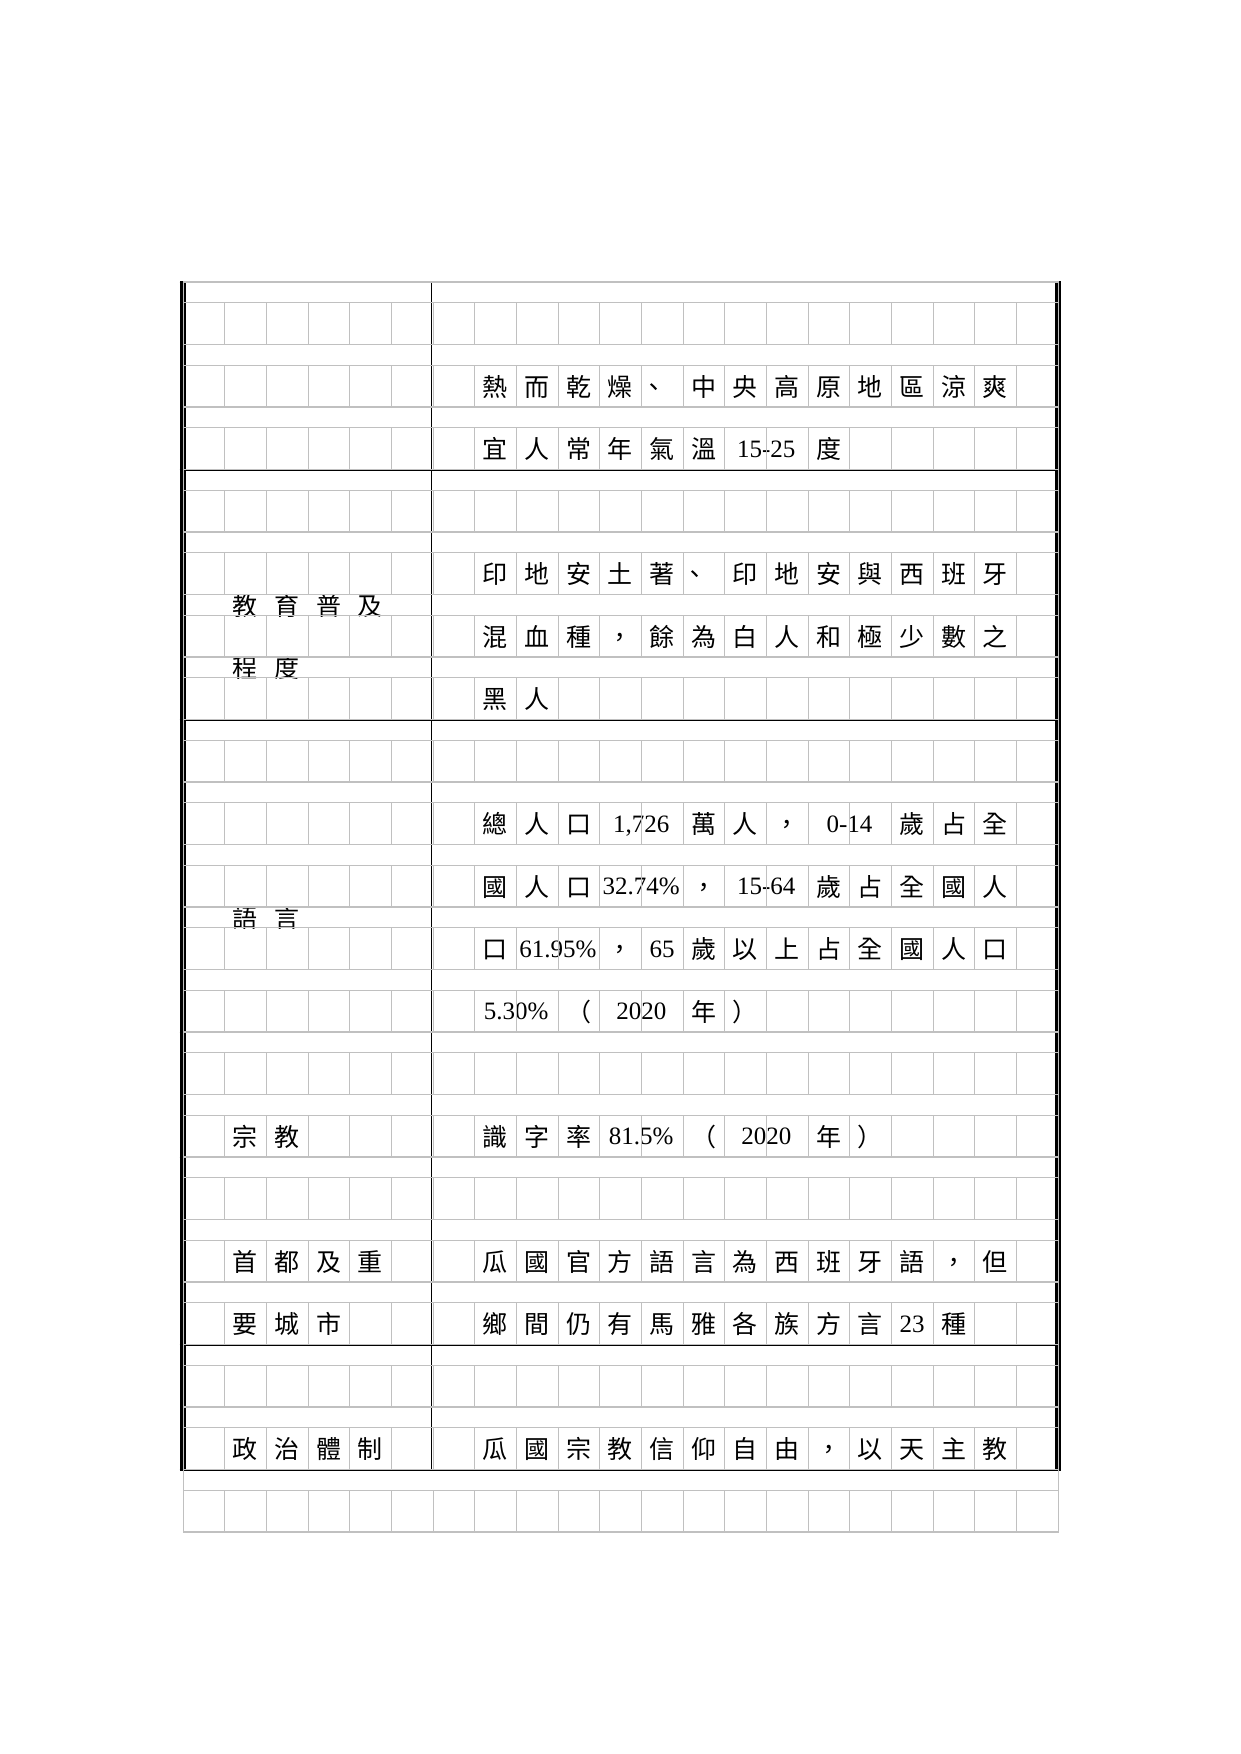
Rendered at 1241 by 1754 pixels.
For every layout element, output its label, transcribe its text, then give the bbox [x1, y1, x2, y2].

table_cell 印地安土著、印地安與西班牙混血種，餘為白人和極少數之黑人 [517, 616, 558, 656]
table_cell 教育普及程度 [267, 553, 308, 594]
table_cell 總人口1,726萬人，0-14歲占全國人口32.74%，15-64歲占全國人口61.95%，65歲以上占全國人口5.30%（2020年） [934, 803, 974, 844]
table_cell 總人口1,726萬人，0-14歲占全國人口32.74%，15-64歲占全國人口61.95%，65歲以上占全國人口5.30%（2020年） [642, 928, 683, 969]
table_cell 有 [600, 1303, 641, 1344]
table_cell [186, 1178, 224, 1219]
table_cell 總人口1,726萬人，0-14歲占全國人口32.74%，15-64歲占全國人口61.95%，65歲以上占全國人口5.30%（2020年） [642, 741, 683, 781]
table_cell 信 [642, 1428, 683, 1469]
table_cell 人口結構 [392, 366, 431, 406]
table_cell ， [809, 1428, 849, 1469]
table_cell 地處亞熱帶氣候；近加勒比海區酷熱而潮濕、太平洋沿岸炎熱而乾燥、中央高原地區涼爽宜人常年氣溫15-25度 [725, 303, 766, 344]
table_cell [1017, 1303, 1055, 1344]
table_cell 總人口1,726萬人，0-14歲占全國人口32.74%，15-64歲占全國人口61.95%，65歲以上占全國人口5.30%（2020年） [975, 741, 1016, 781]
table_cell 印地安土著、印地安與西班牙混血種，餘為白人和極少數之黑人 [892, 553, 933, 594]
table_cell 語言 [350, 928, 391, 969]
table_cell 地處亞熱帶氣候；近加勒比海區酷熱而潮濕、太平洋沿岸炎熱而乾燥、中央高原地區涼爽宜人常年氣溫15-25度 [850, 303, 891, 344]
table_cell 印地安土著、印地安與西班牙混血種，餘為白人和極少數之黑人 [517, 678, 558, 719]
table_cell 教育普及程度 [186, 595, 240, 615]
table_cell 鄉 [475, 1303, 516, 1344]
table_cell 印地安土著、印地安與西班牙混血種，餘為白人和極少數之黑人 [559, 678, 599, 719]
table_cell 語言 [350, 866, 391, 906]
table_cell 人口結構 [186, 303, 224, 344]
table_cell 宗 [225, 1116, 266, 1156]
table_cell 國 [517, 1241, 558, 1281]
table_cell 印地安土著、印地安與西班牙混血種，餘為白人和極少數之黑人 [434, 678, 474, 719]
table_cell 地處亞熱帶氣候；近加勒比海區酷熱而潮濕、太平洋沿岸炎熱而乾燥、中央高原地區涼爽宜人常年氣溫15-25度 [975, 366, 1016, 406]
table_cell 識字率81.5%（2020年） [684, 1116, 724, 1156]
table_cell 印地安土著、印地安與西班牙混血種，餘為白人和極少數之黑人 [767, 616, 808, 656]
table_cell 總人口1,726萬人，0-14歲占全國人口32.74%，15-64歲占全國人口61.95%，65歲以上占全國人口5.30%（2020年） [934, 741, 974, 781]
table_cell 語言 [186, 928, 224, 969]
table_cell 總人口1,726萬人，0-14歲占全國人口32.74%，15-64歲占全國人口61.95%，65歲以上占全國人口5.30%（2020年） [434, 928, 474, 969]
table_cell 印地安土著、印地安與西班牙混血種，餘為白人和極少數之黑人 [434, 491, 474, 531]
table_cell 間 [517, 1303, 558, 1344]
table_cell 教育普及程度 [267, 616, 308, 656]
table_cell 教育普及程度 [366, 597, 377, 611]
table_cell 語言 [392, 803, 431, 844]
table_cell [186, 1428, 224, 1469]
table_cell [600, 1178, 641, 1219]
table_cell [517, 1366, 558, 1406]
table_cell 總人口1,726萬人，0-14歲占全國人口32.74%，15-64歲占全國人口61.95%，65歲以上占全國人口5.30%（2020年） [517, 866, 558, 906]
table_cell 地處亞熱帶氣候；近加勒比海區酷熱而潮濕、太平洋沿岸炎熱而乾燥、中央高原地區涼爽宜人常年氣溫15-25度 [684, 303, 724, 344]
table_cell 人口結構 [186, 408, 431, 427]
table_cell 官 [559, 1241, 599, 1281]
table_cell [186, 1366, 224, 1406]
table_cell 地處亞熱帶氣候；近加勒比海區酷熱而潮濕、太平洋沿岸炎熱而乾燥、中央高原地區涼爽宜人常年氣溫15-25度 [892, 428, 933, 469]
table_cell 識字率81.5%（2020年） [684, 1053, 724, 1094]
table_cell 教 [975, 1428, 1016, 1469]
table_cell 語言 [186, 908, 431, 927]
table_cell [809, 1366, 849, 1406]
table_cell 教育普及程度 [309, 616, 349, 656]
table_cell 語言 [350, 803, 391, 844]
table_cell 地處亞熱帶氣候；近加勒比海區酷熱而潮濕、太平洋沿岸炎熱而乾燥、中央高原地區涼爽宜人常年氣溫15-25度 [559, 303, 599, 344]
table_cell 方 [809, 1303, 849, 1344]
table_cell [392, 1178, 431, 1219]
table_cell [186, 1241, 224, 1281]
table_cell 印地安土著、印地安與西班牙混血種，餘為白人和極少數之黑人 [725, 616, 766, 656]
table_cell 總人口1,726萬人，0-14歲占全國人口32.74%，15-64歲占全國人口61.95%，65歲以上占全國人口5.30%（2020年） [475, 803, 516, 844]
table_cell 總人口1,726萬人，0-14歲占全國人口32.74%，15-64歲占全國人口61.95%，65歲以上占全國人口5.30%（2020年） [1017, 803, 1055, 844]
table_cell [559, 1178, 599, 1219]
table_cell 教育普及程度 [309, 491, 349, 531]
table_cell 人口結構 [350, 428, 391, 469]
table_cell 總人口1,726萬人，0-14歲占全國人口32.74%，15-64歲占全國人口61.95%，65歲以上占全國人口5.30%（2020年） [725, 803, 766, 844]
table_cell 語言 [309, 866, 349, 906]
table_cell 教育普及程度 [309, 678, 349, 719]
table_cell [767, 1366, 808, 1406]
table_cell 印地安土著、印地安與西班牙混血種，餘為白人和極少數之黑人 [975, 491, 1016, 531]
table_cell 由 [767, 1428, 808, 1469]
table_cell 印地安土著、印地安與西班牙混血種，餘為白人和極少數之黑人 [809, 616, 849, 656]
table_cell 人口結構 [392, 303, 431, 344]
table_cell 總人口1,726萬人，0-14歲占全國人口32.74%，15-64歲占全國人口61.95%，65歲以上占全國人口5.30%（2020年） [559, 928, 599, 969]
table_cell 印地安土著、印地安與西班牙混血種，餘為白人和極少數之黑人 [475, 491, 516, 531]
table_cell 23 [892, 1303, 933, 1344]
table_cell 印地安土著、印地安與西班牙混血種，餘為白人和極少數之黑人 [850, 553, 891, 594]
table_cell [434, 1303, 474, 1344]
table_cell 人口結構 [392, 428, 431, 469]
table_cell 教育普及程度 [392, 491, 431, 531]
table_cell 識字率81.5%（2020年） [934, 1053, 974, 1094]
table_cell 識字率81.5%（2020年） [475, 1116, 516, 1156]
table_cell 地處亞熱帶氣候；近加勒比海區酷熱而潮濕、太平洋沿岸炎熱而乾燥、中央高原地區涼爽宜人常年氣溫15-25度 [517, 428, 558, 469]
table_cell 總人口1,726萬人，0-14歲占全國人口32.74%，15-64歲占全國人口61.95%，65歲以上占全國人口5.30%（2020年） [975, 803, 1016, 844]
table_cell 要 [225, 1303, 266, 1344]
table_cell 人口結構 [186, 283, 431, 302]
table_cell [186, 1346, 431, 1365]
table_cell 語言 [186, 866, 224, 906]
table_cell [850, 1178, 891, 1219]
table_cell 教育普及程度 [267, 491, 308, 531]
table_cell [186, 1303, 224, 1344]
table_cell [432, 1346, 1055, 1365]
table_cell [434, 1241, 474, 1281]
table_cell 印地安土著、印地安與西班牙混血種，餘為白人和極少數之黑人 [1017, 491, 1055, 531]
table_cell 總人口1,726萬人，0-14歲占全國人口32.74%，15-64歲占全國人口61.95%，65歲以上占全國人口5.30%（2020年） [434, 741, 474, 781]
table_cell 言 [684, 1241, 724, 1281]
table_cell 印地安土著、印地安與西班牙混血種，餘為白人和極少數之黑人 [767, 553, 808, 594]
table_cell [934, 1366, 974, 1406]
table_cell 識字率81.5%（2020年） [559, 1116, 599, 1156]
table_cell 總人口1,726萬人，0-14歲占全國人口32.74%，15-64歲占全國人口61.95%，65歲以上占全國人口5.30%（2020年） [975, 928, 1016, 969]
table_cell 識字率81.5%（2020年） [475, 1053, 516, 1094]
table_cell 印地安土著、印地安與西班牙混血種，餘為白人和極少數之黑人 [642, 553, 683, 594]
table_cell 地處亞熱帶氣候；近加勒比海區酷熱而潮濕、太平洋沿岸炎熱而乾燥、中央高原地區涼爽宜人常年氣溫15-25度 [434, 428, 474, 469]
table_cell 人口結構 [350, 303, 391, 344]
table_cell 人口結構 [225, 303, 266, 344]
table_cell 地處亞熱帶氣候；近加勒比海區酷熱而潮濕、太平洋沿岸炎熱而乾燥、中央高原地區涼爽宜人常年氣溫15-25度 [684, 428, 724, 469]
table_cell 識字率81.5%（2020年） [434, 1116, 474, 1156]
table_cell [309, 1366, 349, 1406]
table_cell [186, 1116, 224, 1156]
table_cell 教育普及程度 [186, 471, 431, 490]
table_cell 教育普及程度 [186, 678, 224, 719]
table_cell 印地安土著、印地安與西班牙混血種，餘為白人和極少數之黑人 [600, 678, 641, 719]
table_cell 印地安土著、印地安與西班牙混血種，餘為白人和極少數之黑人 [850, 616, 891, 656]
table_cell 教育普及程度 [186, 616, 224, 656]
table_cell 總人口1,726萬人，0-14歲占全國人口32.74%，15-64歲占全國人口61.95%，65歲以上占全國人口5.30%（2020年） [600, 991, 641, 1031]
table_cell 總人口1,726萬人，0-14歲占全國人口32.74%，15-64歲占全國人口61.95%，65歲以上占全國人口5.30%（2020年） [809, 866, 849, 906]
table_cell 人口結構 [309, 366, 349, 406]
table_cell 識字率81.5%（2020年） [767, 1116, 808, 1156]
table_cell 語言 [225, 741, 266, 781]
table_cell [975, 1303, 1016, 1344]
table_cell 印地安土著、印地安與西班牙混血種，餘為白人和極少數之黑人 [975, 553, 1016, 594]
table_cell 教育普及程度 [225, 553, 266, 594]
table_cell 地處亞熱帶氣候；近加勒比海區酷熱而潮濕、太平洋沿岸炎熱而乾燥、中央高原地區涼爽宜人常年氣溫15-25度 [600, 303, 641, 344]
table_cell 總人口1,726萬人，0-14歲占全國人口32.74%，15-64歲占全國人口61.95%，65歲以上占全國人口5.30%（2020年） [600, 803, 641, 844]
table_cell 語言 [267, 991, 308, 1031]
table_cell 識字率81.5%（2020年） [434, 1053, 474, 1094]
table_cell 種 [934, 1303, 974, 1344]
table_cell 教育普及程度 [225, 616, 266, 656]
table_cell 言 [850, 1303, 891, 1344]
table_cell 總人口1,726萬人，0-14歲占全國人口32.74%，15-64歲占全國人口61.95%，65歲以上占全國人口5.30%（2020年） [892, 741, 933, 781]
table_cell [975, 1178, 1016, 1219]
table_cell 地處亞熱帶氣候；近加勒比海區酷熱而潮濕、太平洋沿岸炎熱而乾燥、中央高原地區涼爽宜人常年氣溫15-25度 [892, 303, 933, 344]
table_cell [392, 1241, 431, 1281]
table_cell 人口結構 [225, 428, 266, 469]
table_cell 教育普及程度 [186, 491, 224, 531]
table_cell 以 [850, 1428, 891, 1469]
table_cell 總人口1,726萬人，0-14歲占全國人口32.74%，15-64歲占全國人口61.95%，65歲以上占全國人口5.30%（2020年） [600, 866, 641, 906]
table_cell 總人口1,726萬人，0-14歲占全國人口32.74%，15-64歲占全國人口61.95%，65歲以上占全國人口5.30%（2020年） [934, 866, 974, 906]
table_cell [267, 1366, 308, 1406]
table_cell 各 [725, 1303, 766, 1344]
table_cell 教育普及程度 [392, 616, 431, 656]
table_cell 語言 [186, 845, 431, 865]
table_cell 識字率81.5%（2020年） [600, 1116, 641, 1156]
table_cell 印地安土著、印地安與西班牙混血種，餘為白人和極少數之黑人 [767, 491, 808, 531]
table_cell 地處亞熱帶氣候；近加勒比海區酷熱而潮濕、太平洋沿岸炎熱而乾燥、中央高原地區涼爽宜人常年氣溫15-25度 [809, 303, 849, 344]
table_cell 人口結構 [267, 303, 308, 344]
table_cell 總人口1,726萬人，0-14歲占全國人口32.74%，15-64歲占全國人口61.95%，65歲以上占全國人口5.30%（2020年） [850, 928, 891, 969]
table_cell 總人口1,726萬人，0-14歲占全國人口32.74%，15-64歲占全國人口61.95%，65歲以上占全國人口5.30%（2020年） [642, 991, 683, 1031]
table_cell 人口結構 [186, 345, 431, 365]
table_cell 總人口1,726萬人，0-14歲占全國人口32.74%，15-64歲占全國人口61.95%，65歲以上占全國人口5.30%（2020年） [434, 803, 474, 844]
table_cell 語言 [309, 803, 349, 844]
table_cell 重 [350, 1241, 391, 1281]
table_cell [350, 1116, 391, 1156]
table_cell 印地安土著、印地安與西班牙混血種，餘為白人和極少數之黑人 [809, 553, 849, 594]
table_cell 總人口1,726萬人，0-14歲占全國人口32.74%，15-64歲占全國人口61.95%，65歲以上占全國人口5.30%（2020年） [809, 991, 849, 1031]
table_cell 地處亞熱帶氣候；近加勒比海區酷熱而潮濕、太平洋沿岸炎熱而乾燥、中央高原地區涼爽宜人常年氣溫15-25度 [1017, 303, 1055, 344]
table_cell [392, 1053, 431, 1094]
table_cell 印地安土著、印地安與西班牙混血種，餘為白人和極少數之黑人 [475, 553, 516, 594]
table_cell 教育普及程度 [249, 595, 364, 615]
table_cell 總人口1,726萬人，0-14歲占全國人口32.74%，15-64歲占全國人口61.95%，65歲以上占全國人口5.30%（2020年） [642, 866, 683, 906]
table_cell 城 [267, 1303, 308, 1344]
table_cell 印地安土著、印地安與西班牙混血種，餘為白人和極少數之黑人 [850, 678, 891, 719]
table_cell [186, 1158, 431, 1177]
table_cell 人口結構 [309, 428, 349, 469]
table_cell 教育普及程度 [278, 658, 431, 677]
table_cell [517, 1178, 558, 1219]
table_cell 識字率81.5%（2020年） [725, 1116, 766, 1156]
table_cell [186, 1283, 431, 1302]
table_cell [432, 1158, 1055, 1177]
table_cell 雅 [684, 1303, 724, 1344]
table_cell 語言 [225, 991, 266, 1031]
table_cell [850, 1366, 891, 1406]
table_cell 人口結構 [267, 366, 308, 406]
table_cell 總人口1,726萬人，0-14歲占全國人口32.74%，15-64歲占全國人口61.95%，65歲以上占全國人口5.30%（2020年） [1017, 866, 1055, 906]
table_cell 語言 [186, 970, 431, 990]
table_cell 印地安土著、印地安與西班牙混血種，餘為白人和極少數之黑人 [892, 491, 933, 531]
table_cell [392, 1303, 431, 1344]
table_cell 地處亞熱帶氣候；近加勒比海區酷熱而潮濕、太平洋沿岸炎熱而乾燥、中央高原地區涼爽宜人常年氣溫15-25度 [975, 303, 1016, 344]
table_cell [392, 1116, 431, 1156]
table_cell 仍 [559, 1303, 599, 1344]
table_cell 體 [309, 1428, 349, 1469]
table_cell 印地安土著、印地安與西班牙混血種，餘為白人和極少數之黑人 [684, 678, 724, 719]
table_cell [350, 1366, 391, 1406]
table_cell 印地安土著、印地安與西班牙混血種，餘為白人和極少數之黑人 [684, 553, 724, 594]
table_cell 識字率81.5%（2020年） [892, 1053, 933, 1094]
table_cell 牙 [850, 1241, 891, 1281]
table_cell 地處亞熱帶氣候；近加勒比海區酷熱而潮濕、太平洋沿岸炎熱而乾燥、中央高原地區涼爽宜人常年氣溫15-25度 [475, 303, 516, 344]
table_cell 識字率81.5%（2020年） [934, 1116, 974, 1156]
table_cell 地處亞熱帶氣候；近加勒比海區酷熱而潮濕、太平洋沿岸炎熱而乾燥、中央高原地區涼爽宜人常年氣溫15-25度 [434, 366, 474, 406]
table_cell 語言 [309, 928, 349, 969]
table_cell 總人口1,726萬人，0-14歲占全國人口32.74%，15-64歲占全國人口61.95%，65歲以上占全國人口5.30%（2020年） [684, 928, 724, 969]
table_cell 地處亞熱帶氣候；近加勒比海區酷熱而潮濕、太平洋沿岸炎熱而乾燥、中央高原地區涼爽宜人常年氣溫15-25度 [517, 366, 558, 406]
table_cell [186, 1033, 431, 1052]
table_cell 印地安土著、印地安與西班牙混血種，餘為白人和極少數之黑人 [600, 553, 641, 594]
table_cell 地處亞熱帶氣候；近加勒比海區酷熱而潮濕、太平洋沿岸炎熱而乾燥、中央高原地區涼爽宜人常年氣溫15-25度 [809, 428, 849, 469]
table_cell 印地安土著、印地安與西班牙混血種，餘為白人和極少數之黑人 [642, 491, 683, 531]
table_cell 地處亞熱帶氣候；近加勒比海區酷熱而潮濕、太平洋沿岸炎熱而乾燥、中央高原地區涼爽宜人常年氣溫15-25度 [934, 303, 974, 344]
table_cell 總人口1,726萬人，0-14歲占全國人口32.74%，15-64歲占全國人口61.95%，65歲以上占全國人口5.30%（2020年） [517, 991, 558, 1031]
table_cell 總人口1,726萬人，0-14歲占全國人口32.74%，15-64歲占全國人口61.95%，65歲以上占全國人口5.30%（2020年） [767, 803, 808, 844]
table_cell 教育普及程度 [350, 553, 391, 594]
table_cell 地處亞熱帶氣候；近加勒比海區酷熱而潮濕、太平洋沿岸炎熱而乾燥、中央高原地區涼爽宜人常年氣溫15-25度 [725, 366, 766, 406]
table_cell [186, 1053, 224, 1094]
table_cell 語言 [392, 928, 431, 969]
table_cell [809, 1178, 849, 1219]
table_cell 印地安土著、印地安與西班牙混血種，餘為白人和極少數之黑人 [725, 491, 766, 531]
table_cell 西 [767, 1241, 808, 1281]
table_cell 地處亞熱帶氣候；近加勒比海區酷熱而潮濕、太平洋沿岸炎熱而乾燥、中央高原地區涼爽宜人常年氣溫15-25度 [559, 428, 599, 469]
table_cell [432, 1283, 1055, 1302]
table_cell 語言 [186, 741, 224, 781]
table_cell 主 [934, 1428, 974, 1469]
table_cell 印地安土著、印地安與西班牙混血種，餘為白人和極少數之黑人 [517, 553, 558, 594]
table_cell [475, 1178, 516, 1219]
table_cell 總人口1,726萬人，0-14歲占全國人口32.74%，15-64歲占全國人口61.95%，65歲以上占全國人口5.30%（2020年） [767, 741, 808, 781]
table_cell 總人口1,726萬人，0-14歲占全國人口32.74%，15-64歲占全國人口61.95%，65歲以上占全國人口5.30%（2020年） [809, 741, 849, 781]
table_cell [600, 1366, 641, 1406]
table_cell [350, 1303, 391, 1344]
table_cell 語言 [267, 741, 308, 781]
table_cell 印地安土著、印地安與西班牙混血種，餘為白人和極少數之黑人 [642, 678, 683, 719]
table_cell 語言 [350, 741, 391, 781]
table_cell 識字率81.5%（2020年） [642, 1053, 683, 1094]
table_cell 族 [767, 1303, 808, 1344]
table_cell 語言 [309, 741, 349, 781]
table_cell 地處亞熱帶氣候；近加勒比海區酷熱而潮濕、太平洋沿岸炎熱而乾燥、中央高原地區涼爽宜人常年氣溫15-25度 [475, 428, 516, 469]
table_cell 地處亞熱帶氣候；近加勒比海區酷熱而潮濕、太平洋沿岸炎熱而乾燥、中央高原地區涼爽宜人常年氣溫15-25度 [432, 345, 1055, 365]
table_cell 印地安土著、印地安與西班牙混血種，餘為白人和極少數之黑人 [475, 678, 516, 719]
table_cell 總人口1,726萬人，0-14歲占全國人口32.74%，15-64歲占全國人口61.95%，65歲以上占全國人口5.30%（2020年） [725, 928, 766, 969]
table_cell 識字率81.5%（2020年） [642, 1116, 683, 1156]
table_cell 地處亞熱帶氣候；近加勒比海區酷熱而潮濕、太平洋沿岸炎熱而乾燥、中央高原地區涼爽宜人常年氣溫15-25度 [684, 366, 724, 406]
table_cell 總人口1,726萬人，0-14歲占全國人口32.74%，15-64歲占全國人口61.95%，65歲以上占全國人口5.30%（2020年） [642, 803, 683, 844]
table_cell 印地安土著、印地安與西班牙混血種，餘為白人和極少數之黑人 [934, 553, 974, 594]
table_cell 總人口1,726萬人，0-14歲占全國人口32.74%，15-64歲占全國人口61.95%，65歲以上占全國人口5.30%（2020年） [684, 866, 724, 906]
table_cell 總人口1,726萬人，0-14歲占全國人口32.74%，15-64歲占全國人口61.95%，65歲以上占全國人口5.30%（2020年） [517, 803, 558, 844]
table_cell [475, 1366, 516, 1406]
table_cell 總人口1,726萬人，0-14歲占全國人口32.74%，15-64歲占全國人口61.95%，65歲以上占全國人口5.30%（2020年） [434, 991, 474, 1031]
table_cell [1017, 1178, 1055, 1219]
table_cell 地處亞熱帶氣候；近加勒比海區酷熱而潮濕、太平洋沿岸炎熱而乾燥、中央高原地區涼爽宜人常年氣溫15-25度 [767, 303, 808, 344]
table_cell 教 [267, 1116, 308, 1156]
table_cell [267, 1178, 308, 1219]
table_cell 印地安土著、印地安與西班牙混血種，餘為白人和極少數之黑人 [725, 678, 766, 719]
table_cell 印地安土著、印地安與西班牙混血種，餘為白人和極少數之黑人 [767, 678, 808, 719]
table_cell 人口結構 [186, 428, 224, 469]
table_cell 總人口1,726萬人，0-14歲占全國人口32.74%，15-64歲占全國人口61.95%，65歲以上占全國人口5.30%（2020年） [892, 928, 933, 969]
table_cell 識字率81.5%（2020年） [600, 1053, 641, 1094]
table_cell [309, 1116, 349, 1156]
table_cell [309, 1178, 349, 1219]
table_cell 總人口1,726萬人，0-14歲占全國人口32.74%，15-64歲占全國人口61.95%，65歲以上占全國人口5.30%（2020年） [975, 866, 1016, 906]
table_cell 首 [225, 1241, 266, 1281]
table_cell 識字率81.5%（2020年） [517, 1053, 558, 1094]
table_cell 總人口1,726萬人，0-14歲占全國人口32.74%，15-64歲占全國人口61.95%，65歲以上占全國人口5.30%（2020年） [559, 991, 599, 1031]
table_cell 總人口1,726萬人，0-14歲占全國人口32.74%，15-64歲占全國人口61.95%，65歲以上占全國人口5.30%（2020年） [517, 741, 558, 781]
table_cell 人口結構 [267, 428, 308, 469]
table_cell 教育普及程度 [392, 678, 431, 719]
table_cell 識字率81.5%（2020年） [767, 1053, 808, 1094]
table_cell 總人口1,726萬人，0-14歲占全國人口32.74%，15-64歲占全國人口61.95%，65歲以上占全國人口5.30%（2020年） [434, 866, 474, 906]
table_cell 但 [975, 1241, 1016, 1281]
table_cell 印地安土著、印地安與西班牙混血種，餘為白人和極少數之黑人 [892, 616, 933, 656]
table_cell 印地安土著、印地安與西班牙混血種，餘為白人和極少數之黑人 [559, 491, 599, 531]
table_cell 印地安土著、印地安與西班牙混血種，餘為白人和極少數之黑人 [809, 678, 849, 719]
table_cell 地處亞熱帶氣候；近加勒比海區酷熱而潮濕、太平洋沿岸炎熱而乾燥、中央高原地區涼爽宜人常年氣溫15-25度 [517, 303, 558, 344]
table_cell [642, 1366, 683, 1406]
table_cell [1017, 1366, 1055, 1406]
table_cell 宗 [559, 1428, 599, 1469]
table_cell 總人口1,726萬人，0-14歲占全國人口32.74%，15-64歲占全國人口61.95%，65歲以上占全國人口5.30%（2020年） [809, 928, 849, 969]
table_cell 語言 [186, 803, 224, 844]
table_cell 總人口1,726萬人，0-14歲占全國人口32.74%，15-64歲占全國人口61.95%，65歲以上占全國人口5.30%（2020年） [600, 928, 641, 969]
table_cell 語言 [267, 866, 308, 906]
table_cell 教育普及程度 [186, 553, 224, 594]
table_cell 總人口1,726萬人，0-14歲占全國人口32.74%，15-64歲占全國人口61.95%，65歲以上占全國人口5.30%（2020年） [725, 991, 766, 1031]
table_cell 印地安土著、印地安與西班牙混血種，餘為白人和極少數之黑人 [934, 491, 974, 531]
table_cell 自 [725, 1428, 766, 1469]
table_cell 為 [725, 1241, 766, 1281]
table_cell 印地安土著、印地安與西班牙混血種，餘為白人和極少數之黑人 [934, 616, 974, 656]
table_cell ， [934, 1241, 974, 1281]
table_cell 人口結構 [350, 366, 391, 406]
table_cell 教育普及程度 [239, 658, 277, 677]
table_cell [725, 1178, 766, 1219]
table_cell [392, 1428, 431, 1469]
table_cell 總人口1,726萬人，0-14歲占全國人口32.74%，15-64歲占全國人口61.95%，65歲以上占全國人口5.30%（2020年） [975, 991, 1016, 1031]
table_cell 總人口1,726萬人，0-14歲占全國人口32.74%，15-64歲占全國人口61.95%，65歲以上占全國人口5.30%（2020年） [475, 928, 516, 969]
table_cell 總人口1,726萬人，0-14歲占全國人口32.74%，15-64歲占全國人口61.95%，65歲以上占全國人口5.30%（2020年） [809, 803, 849, 844]
table_cell 總人口1,726萬人，0-14歲占全國人口32.74%，15-64歲占全國人口61.95%，65歲以上占全國人口5.30%（2020年） [934, 991, 974, 1031]
table_cell 地處亞熱帶氣候；近加勒比海區酷熱而潮濕、太平洋沿岸炎熱而乾燥、中央高原地區涼爽宜人常年氣溫15-25度 [850, 366, 891, 406]
table_cell [432, 1220, 1055, 1240]
table_cell 教育普及程度 [350, 491, 391, 531]
table_cell 總人口1,726萬人，0-14歲占全國人口32.74%，15-64歲占全國人口61.95%，65歲以上占全國人口5.30%（2020年） [475, 991, 516, 1031]
table_cell 印地安土著、印地安與西班牙混血種，餘為白人和極少數之黑人 [1017, 553, 1055, 594]
table_cell 都 [267, 1241, 308, 1281]
table_cell 總人口1,726萬人，0-14歲占全國人口32.74%，15-64歲占全國人口61.95%，65歲以上占全國人口5.30%（2020年） [684, 803, 724, 844]
table_cell [186, 1095, 431, 1115]
table_cell 總人口1,726萬人，0-14歲占全國人口32.74%，15-64歲占全國人口61.95%，65歲以上占全國人口5.30%（2020年） [475, 866, 516, 906]
table_cell 印地安土著、印地安與西班牙混血種，餘為白人和極少數之黑人 [559, 553, 599, 594]
table_cell 總人口1,726萬人，0-14歲占全國人口32.74%，15-64歲占全國人口61.95%，65歲以上占全國人口5.30%（2020年） [767, 928, 808, 969]
table_cell 地處亞熱帶氣候；近加勒比海區酷熱而潮濕、太平洋沿岸炎熱而乾燥、中央高原地區涼爽宜人常年氣溫15-25度 [850, 428, 891, 469]
table_cell 教育普及程度 [309, 553, 349, 594]
table_cell 地處亞熱帶氣候；近加勒比海區酷熱而潮濕、太平洋沿岸炎熱而乾燥、中央高原地區涼爽宜人常年氣溫15-25度 [767, 366, 808, 406]
table_cell 瓜 [475, 1241, 516, 1281]
table_cell 印地安土著、印地安與西班牙混血種，餘為白人和極少數之黑人 [600, 616, 641, 656]
table_cell 地處亞熱帶氣候；近加勒比海區酷熱而潮濕、太平洋沿岸炎熱而乾燥、中央高原地區涼爽宜人常年氣溫15-25度 [642, 366, 683, 406]
table_cell [892, 1366, 933, 1406]
table_cell [767, 1178, 808, 1219]
table_cell 印地安土著、印地安與西班牙混血種，餘為白人和極少數之黑人 [1017, 678, 1055, 719]
table_cell 總人口1,726萬人，0-14歲占全國人口32.74%，15-64歲占全國人口61.95%，65歲以上占全國人口5.30%（2020年） [432, 970, 1055, 990]
table_cell 地處亞熱帶氣候；近加勒比海區酷熱而潮濕、太平洋沿岸炎熱而乾燥、中央高原地區涼爽宜人常年氣溫15-25度 [1017, 428, 1055, 469]
table_cell 地處亞熱帶氣候；近加勒比海區酷熱而潮濕、太平洋沿岸炎熱而乾燥、中央高原地區涼爽宜人常年氣溫15-25度 [642, 303, 683, 344]
table_cell 班 [809, 1241, 849, 1281]
table_cell [434, 1428, 474, 1469]
table_cell 政 [225, 1428, 266, 1469]
table_cell [725, 1366, 766, 1406]
table_cell 教育普及程度 [267, 678, 308, 719]
table_cell 市 [309, 1303, 349, 1344]
table_cell 語言 [309, 991, 349, 1031]
table_cell [684, 1178, 724, 1219]
table_cell 教育普及程度 [225, 678, 266, 719]
table_cell 總人口1,726萬人，0-14歲占全國人口32.74%，15-64歲占全國人口61.95%，65歲以上占全國人口5.30%（2020年） [432, 908, 1055, 927]
table_cell 總人口1,726萬人，0-14歲占全國人口32.74%，15-64歲占全國人口61.95%，65歲以上占全國人口5.30%（2020年） [559, 866, 599, 906]
table_cell [267, 1053, 308, 1094]
table_cell [309, 1053, 349, 1094]
table_cell 識字率81.5%（2020年） [850, 1116, 891, 1156]
table_cell 總人口1,726萬人，0-14歲占全國人口32.74%，15-64歲占全國人口61.95%，65歲以上占全國人口5.30%（2020年） [725, 741, 766, 781]
table_cell 語言 [225, 866, 266, 906]
table_cell 馬 [642, 1303, 683, 1344]
table_cell 印地安土著、印地安與西班牙混血種，餘為白人和極少數之黑人 [432, 533, 1055, 552]
table_cell [684, 1366, 724, 1406]
table_cell 人口結構 [309, 303, 349, 344]
table_cell 語言 [186, 783, 431, 802]
table_cell 語言 [392, 866, 431, 906]
table_cell 及 [309, 1241, 349, 1281]
table_cell 總人口1,726萬人，0-14歲占全國人口32.74%，15-64歲占全國人口61.95%，65歲以上占全國人口5.30%（2020年） [767, 866, 808, 906]
table_cell 教育普及程度 [225, 491, 266, 531]
table_cell 教 [600, 1428, 641, 1469]
table_cell 總人口1,726萬人，0-14歲占全國人口32.74%，15-64歲占全國人口61.95%，65歲以上占全國人口5.30%（2020年） [1017, 928, 1055, 969]
table_cell 總人口1,726萬人，0-14歲占全國人口32.74%，15-64歲占全國人口61.95%，65歲以上占全國人口5.30%（2020年） [684, 741, 724, 781]
table_cell 印地安土著、印地安與西班牙混血種，餘為白人和極少數之黑人 [434, 616, 474, 656]
table_cell 印地安土著、印地安與西班牙混血種，餘為白人和極少數之黑人 [1017, 616, 1055, 656]
table_cell 語言 [350, 991, 391, 1031]
table_cell 地處亞熱帶氣候；近加勒比海區酷熱而潮濕、太平洋沿岸炎熱而乾燥、中央高原地區涼爽宜人常年氣溫15-25度 [934, 366, 974, 406]
table_cell 語言 [186, 721, 431, 740]
table_cell 人口結構 [186, 366, 224, 406]
table_cell 語言 [186, 991, 224, 1031]
table_cell 識字率81.5%（2020年） [975, 1053, 1016, 1094]
table_cell 總人口1,726萬人，0-14歲占全國人口32.74%，15-64歲占全國人口61.95%，65歲以上占全國人口5.30%（2020年） [892, 866, 933, 906]
table_cell 識字率81.5%（2020年） [1017, 1116, 1055, 1156]
table_cell 總人口1,726萬人，0-14歲占全國人口32.74%，15-64歲占全國人口61.95%，65歲以上占全國人口5.30%（2020年） [934, 928, 974, 969]
table_cell 地處亞熱帶氣候；近加勒比海區酷熱而潮濕、太平洋沿岸炎熱而乾燥、中央高原地區涼爽宜人常年氣溫15-25度 [559, 366, 599, 406]
table_cell 印地安土著、印地安與西班牙混血種，餘為白人和極少數之黑人 [850, 491, 891, 531]
table_cell 國 [517, 1428, 558, 1469]
table_cell 印地安土著、印地安與西班牙混血種，餘為白人和極少數之黑人 [434, 553, 474, 594]
table_cell 地處亞熱帶氣候；近加勒比海區酷熱而潮濕、太平洋沿岸炎熱而乾燥、中央高原地區涼爽宜人常年氣溫15-25度 [809, 366, 849, 406]
table_cell [559, 1366, 599, 1406]
table_cell 教育普及程度 [186, 533, 431, 552]
table_cell [225, 1366, 266, 1406]
table_cell 總人口1,726萬人，0-14歲占全國人口32.74%，15-64歲占全國人口61.95%，65歲以上占全國人口5.30%（2020年） [850, 803, 891, 844]
table_cell [934, 1178, 974, 1219]
table_cell 地處亞熱帶氣候；近加勒比海區酷熱而潮濕、太平洋沿岸炎熱而乾燥、中央高原地區涼爽宜人常年氣溫15-25度 [600, 428, 641, 469]
table_cell 印地安土著、印地安與西班牙混血種，餘為白人和極少數之黑人 [975, 616, 1016, 656]
table_cell 教育普及程度 [374, 595, 431, 615]
table_cell 識字率81.5%（2020年） [892, 1116, 933, 1156]
table_cell 總人口1,726萬人，0-14歲占全國人口32.74%，15-64歲占全國人口61.95%，65歲以上占全國人口5.30%（2020年） [1017, 741, 1055, 781]
table_cell 印地安土著、印地安與西班牙混血種，餘為白人和極少數之黑人 [892, 678, 933, 719]
table_cell 地處亞熱帶氣候；近加勒比海區酷熱而潮濕、太平洋沿岸炎熱而乾燥、中央高原地區涼爽宜人常年氣溫15-25度 [725, 428, 766, 469]
table_cell 印地安土著、印地安與西班牙混血種，餘為白人和極少數之黑人 [432, 471, 1055, 490]
table_cell 總人口1,726萬人，0-14歲占全國人口32.74%，15-64歲占全國人口61.95%，65歲以上占全國人口5.30%（2020年） [432, 783, 1055, 802]
table_cell 總人口1,726萬人，0-14歲占全國人口32.74%，15-64歲占全國人口61.95%，65歲以上占全國人口5.30%（2020年） [850, 991, 891, 1031]
table_cell 地處亞熱帶氣候；近加勒比海區酷熱而潮濕、太平洋沿岸炎熱而乾燥、中央高原地區涼爽宜人常年氣溫15-25度 [434, 303, 474, 344]
table_cell 總人口1,726萬人，0-14歲占全國人口32.74%，15-64歲占全國人口61.95%，65歲以上占全國人口5.30%（2020年） [517, 928, 558, 969]
table_cell [975, 1366, 1016, 1406]
table_cell 天 [892, 1428, 933, 1469]
table_cell [432, 1408, 1055, 1427]
table_cell 印地安土著、印地安與西班牙混血種，餘為白人和極少數之黑人 [725, 553, 766, 594]
table_cell 教育普及程度 [350, 678, 391, 719]
table_cell [225, 1053, 266, 1094]
table_cell 印地安土著、印地安與西班牙混血種，餘為白人和極少數之黑人 [432, 658, 1055, 677]
table_cell 地處亞熱帶氣候；近加勒比海區酷熱而潮濕、太平洋沿岸炎熱而乾燥、中央高原地區涼爽宜人常年氣溫15-25度 [975, 428, 1016, 469]
table_cell 地處亞熱帶氣候；近加勒比海區酷熱而潮濕、太平洋沿岸炎熱而乾燥、中央高原地區涼爽宜人常年氣溫15-25度 [432, 283, 1055, 302]
table_cell 教育普及程度 [392, 553, 431, 594]
table_cell 教育普及程度 [186, 658, 237, 677]
table_cell 瓜 [475, 1428, 516, 1469]
table_cell [892, 1178, 933, 1219]
table_cell 印地安土著、印地安與西班牙混血種，餘為白人和極少數之黑人 [600, 491, 641, 531]
table_cell [392, 1366, 431, 1406]
table_cell 識字率81.5%（2020年） [432, 1033, 1055, 1052]
table_cell 識字率81.5%（2020年） [559, 1053, 599, 1094]
table_cell 印地安土著、印地安與西班牙混血種，餘為白人和極少數之黑人 [684, 491, 724, 531]
table_cell 總人口1,726萬人，0-14歲占全國人口32.74%，15-64歲占全國人口61.95%，65歲以上占全國人口5.30%（2020年） [1017, 991, 1055, 1031]
table_cell 識字率81.5%（2020年） [517, 1116, 558, 1156]
table_cell 地處亞熱帶氣候；近加勒比海區酷熱而潮濕、太平洋沿岸炎熱而乾燥、中央高原地區涼爽宜人常年氣溫15-25度 [600, 366, 641, 406]
table_cell 識字率81.5%（2020年） [809, 1116, 849, 1156]
table_cell 地處亞熱帶氣候；近加勒比海區酷熱而潮濕、太平洋沿岸炎熱而乾燥、中央高原地區涼爽宜人常年氣溫15-25度 [642, 428, 683, 469]
table_cell 語言 [225, 803, 266, 844]
table_cell [434, 1366, 474, 1406]
table_cell 印地安土著、印地安與西班牙混血種，餘為白人和極少數之黑人 [642, 616, 683, 656]
table_cell 地處亞熱帶氣候；近加勒比海區酷熱而潮濕、太平洋沿岸炎熱而乾燥、中央高原地區涼爽宜人常年氣溫15-25度 [767, 428, 808, 469]
table_cell 地處亞熱帶氣候；近加勒比海區酷熱而潮濕、太平洋沿岸炎熱而乾燥、中央高原地區涼爽宜人常年氣溫15-25度 [432, 408, 1055, 427]
table_cell 總人口1,726萬人，0-14歲占全國人口32.74%，15-64歲占全國人口61.95%，65歲以上占全國人口5.30%（2020年） [559, 741, 599, 781]
table_cell 制 [350, 1428, 391, 1469]
table_cell 識字率81.5%（2020年） [1017, 1053, 1055, 1094]
table_cell [350, 1178, 391, 1219]
table_cell 總人口1,726萬人，0-14歲占全國人口32.74%，15-64歲占全國人口61.95%，65歲以上占全國人口5.30%（2020年） [850, 741, 891, 781]
table_cell 教育普及程度 [350, 616, 391, 656]
table_cell [186, 1408, 431, 1427]
table_cell 印地安土著、印地安與西班牙混血種，餘為白人和極少數之黑人 [934, 678, 974, 719]
table_cell 印地安土著、印地安與西班牙混血種，餘為白人和極少數之黑人 [559, 616, 599, 656]
table_cell 印地安土著、印地安與西班牙混血種，餘為白人和極少數之黑人 [517, 491, 558, 531]
table_cell 地處亞熱帶氣候；近加勒比海區酷熱而潮濕、太平洋沿岸炎熱而乾燥、中央高原地區涼爽宜人常年氣溫15-25度 [1017, 366, 1055, 406]
table_cell 地處亞熱帶氣候；近加勒比海區酷熱而潮濕、太平洋沿岸炎熱而乾燥、中央高原地區涼爽宜人常年氣溫15-25度 [892, 366, 933, 406]
table_cell 語言 [267, 928, 308, 969]
table_cell 方 [600, 1241, 641, 1281]
table_cell 語言 [392, 991, 431, 1031]
table_cell [1017, 1241, 1055, 1281]
table_cell 印地安土著、印地安與西班牙混血種，餘為白人和極少數之黑人 [432, 595, 1055, 615]
table_cell 識字率81.5%（2020年） [975, 1116, 1016, 1156]
table_cell [186, 1220, 431, 1240]
table_cell [225, 1178, 266, 1219]
table_cell 總人口1,726萬人，0-14歲占全國人口32.74%，15-64歲占全國人口61.95%，65歲以上占全國人口5.30%（2020年） [432, 721, 1055, 740]
table_cell 總人口1,726萬人，0-14歲占全國人口32.74%，15-64歲占全國人口61.95%，65歲以上占全國人口5.30%（2020年） [475, 741, 516, 781]
table_cell 語言 [267, 803, 308, 844]
table_cell [350, 1053, 391, 1094]
table_cell 總人口1,726萬人，0-14歲占全國人口32.74%，15-64歲占全國人口61.95%，65歲以上占全國人口5.30%（2020年） [559, 803, 599, 844]
table_cell 語言 [225, 928, 266, 969]
table_cell 總人口1,726萬人，0-14歲占全國人口32.74%，15-64歲占全國人口61.95%，65歲以上占全國人口5.30%（2020年） [850, 866, 891, 906]
table_cell 總人口1,726萬人，0-14歲占全國人口32.74%，15-64歲占全國人口61.95%，65歲以上占全國人口5.30%（2020年） [432, 845, 1055, 865]
table_cell 總人口1,726萬人，0-14歲占全國人口32.74%，15-64歲占全國人口61.95%，65歲以上占全國人口5.30%（2020年） [684, 991, 724, 1031]
table_cell 印地安土著、印地安與西班牙混血種，餘為白人和極少數之黑人 [809, 491, 849, 531]
table_cell 仰 [684, 1428, 724, 1469]
table_cell 識字率81.5%（2020年） [432, 1095, 1055, 1115]
table_cell [434, 1178, 474, 1219]
table_cell 印地安土著、印地安與西班牙混血種，餘為白人和極少數之黑人 [475, 616, 516, 656]
table_cell 總人口1,726萬人，0-14歲占全國人口32.74%，15-64歲占全國人口61.95%，65歲以上占全國人口5.30%（2020年） [892, 803, 933, 844]
table_cell 總人口1,726萬人，0-14歲占全國人口32.74%，15-64歲占全國人口61.95%，65歲以上占全國人口5.30%（2020年） [892, 991, 933, 1031]
table_cell 總人口1,726萬人，0-14歲占全國人口32.74%，15-64歲占全國人口61.95%，65歲以上占全國人口5.30%（2020年） [725, 866, 766, 906]
table_cell 語 [642, 1241, 683, 1281]
table_cell [642, 1178, 683, 1219]
table_cell 印地安土著、印地安與西班牙混血種，餘為白人和極少數之黑人 [975, 678, 1016, 719]
table_cell 印地安土著、印地安與西班牙混血種，餘為白人和極少數之黑人 [684, 616, 724, 656]
table_cell 治 [267, 1428, 308, 1469]
table_cell 語 [892, 1241, 933, 1281]
table_cell 地處亞熱帶氣候；近加勒比海區酷熱而潮濕、太平洋沿岸炎熱而乾燥、中央高原地區涼爽宜人常年氣溫15-25度 [475, 366, 516, 406]
table_cell 總人口1,726萬人，0-14歲占全國人口32.74%，15-64歲占全國人口61.95%，65歲以上占全國人口5.30%（2020年） [600, 741, 641, 781]
table_cell 識字率81.5%（2020年） [809, 1053, 849, 1094]
table_cell [1017, 1428, 1055, 1469]
table_cell 人口結構 [225, 366, 266, 406]
table_cell 總人口1,726萬人，0-14歲占全國人口32.74%，15-64歲占全國人口61.95%，65歲以上占全國人口5.30%（2020年） [767, 991, 808, 1031]
table_cell 地處亞熱帶氣候；近加勒比海區酷熱而潮濕、太平洋沿岸炎熱而乾燥、中央高原地區涼爽宜人常年氣溫15-25度 [934, 428, 974, 469]
table_cell 語言 [392, 741, 431, 781]
table_cell 識字率81.5%（2020年） [850, 1053, 891, 1094]
table_cell 識字率81.5%（2020年） [725, 1053, 766, 1094]
